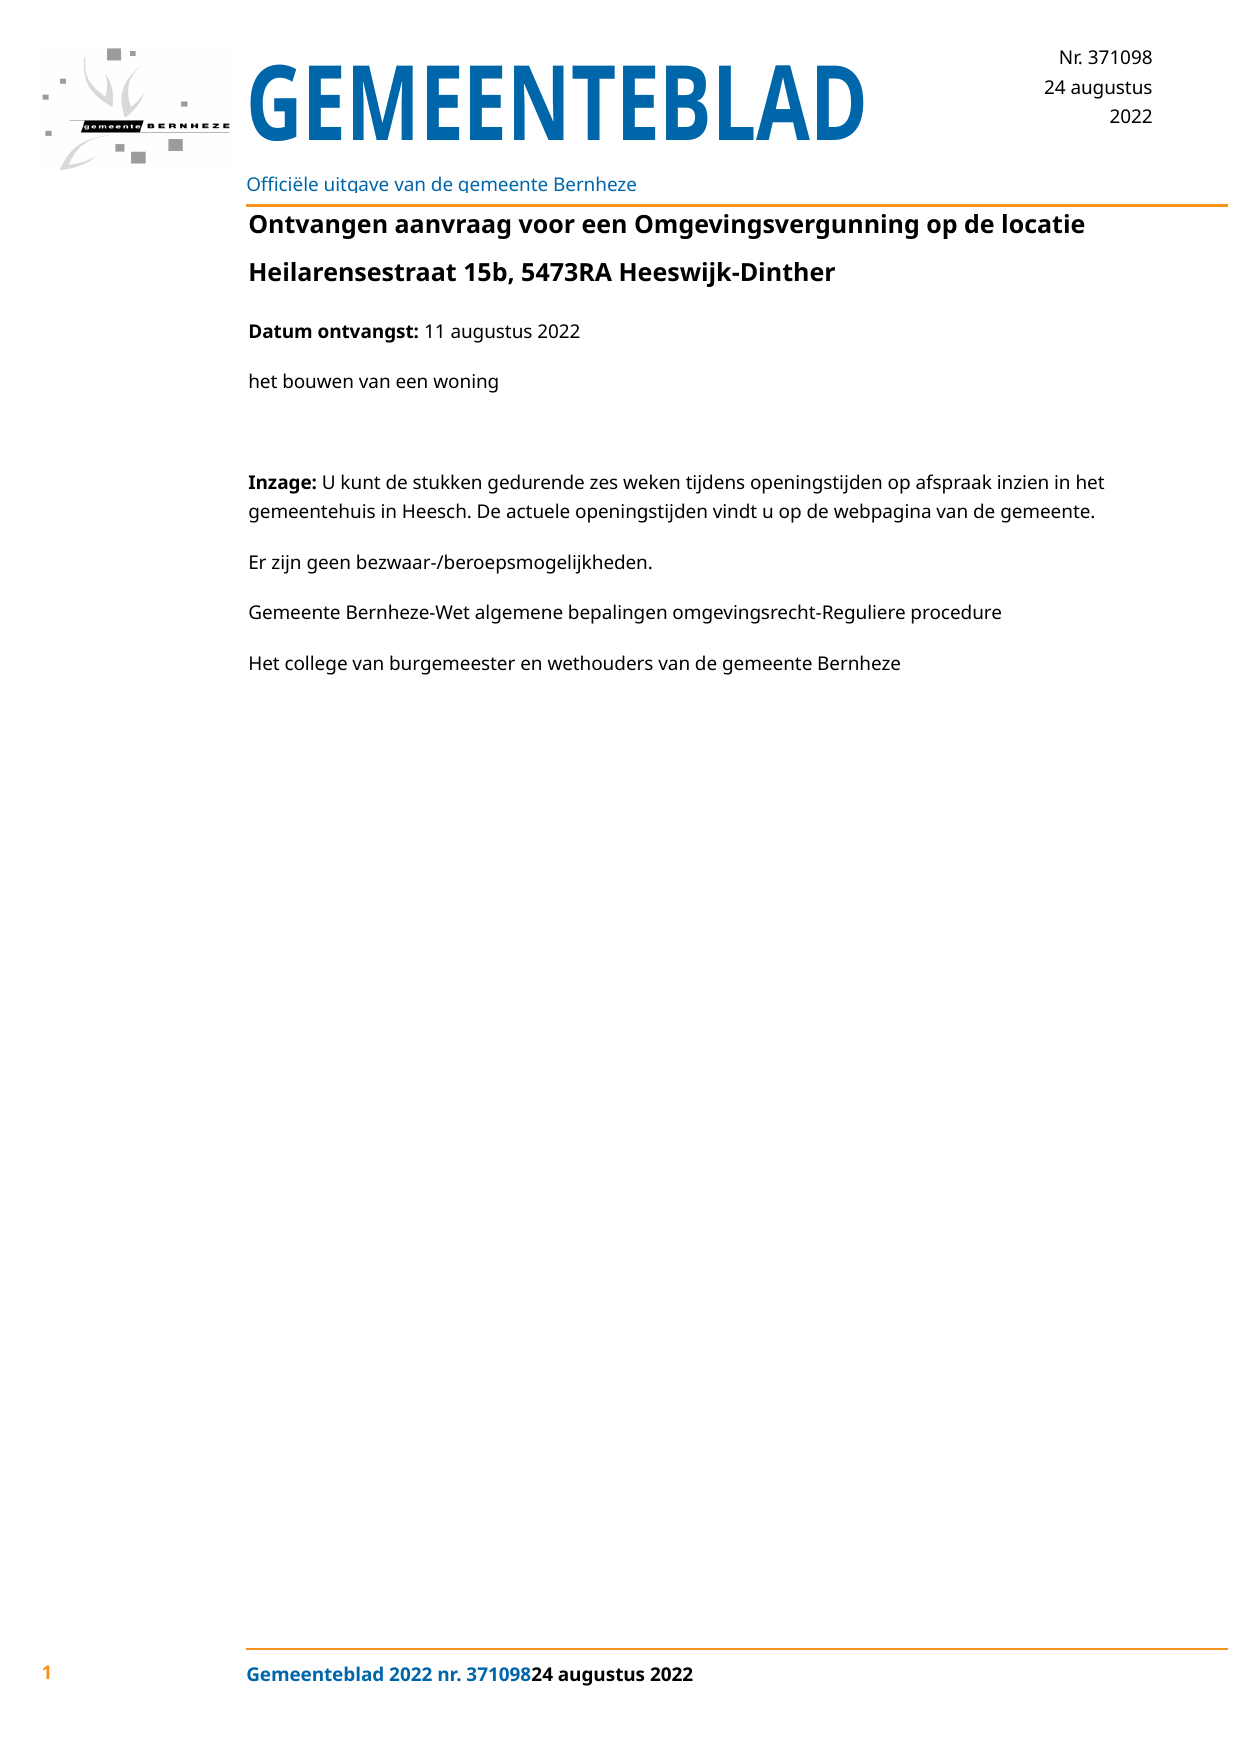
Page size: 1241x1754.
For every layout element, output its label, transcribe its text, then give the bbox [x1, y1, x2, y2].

text Datum ontvangst: 11 augustus 2022 [248, 318, 1152, 344]
text het bouwen van een woning [248, 368, 1152, 394]
text Inzage: U kunt de stukken gedurende zes weken tijdens openingstijden op afspraak inzien in het gemeentehuis in Heesch. De actuele openingstijden vindt u op de webpagina van de gemeente. [248, 469, 1152, 524]
text Ontvangen aanvraag voor een Omgevingsvergunning op de locatie Heilarensestraat 15b, 5473RA Heeswijk-Dinther [248, 207, 1152, 288]
text Gemeente Bernheze-Wet algemene bepalingen omgevingsrecht-Reguliere procedure [248, 599, 1152, 625]
text Er zijn geen bezwaar-/beroepsmogelijkheden. [248, 549, 1152, 575]
text Het college van burgemeester en wethouders van de gemeente Bernheze [248, 650, 1152, 676]
picture [41, 47, 231, 172]
